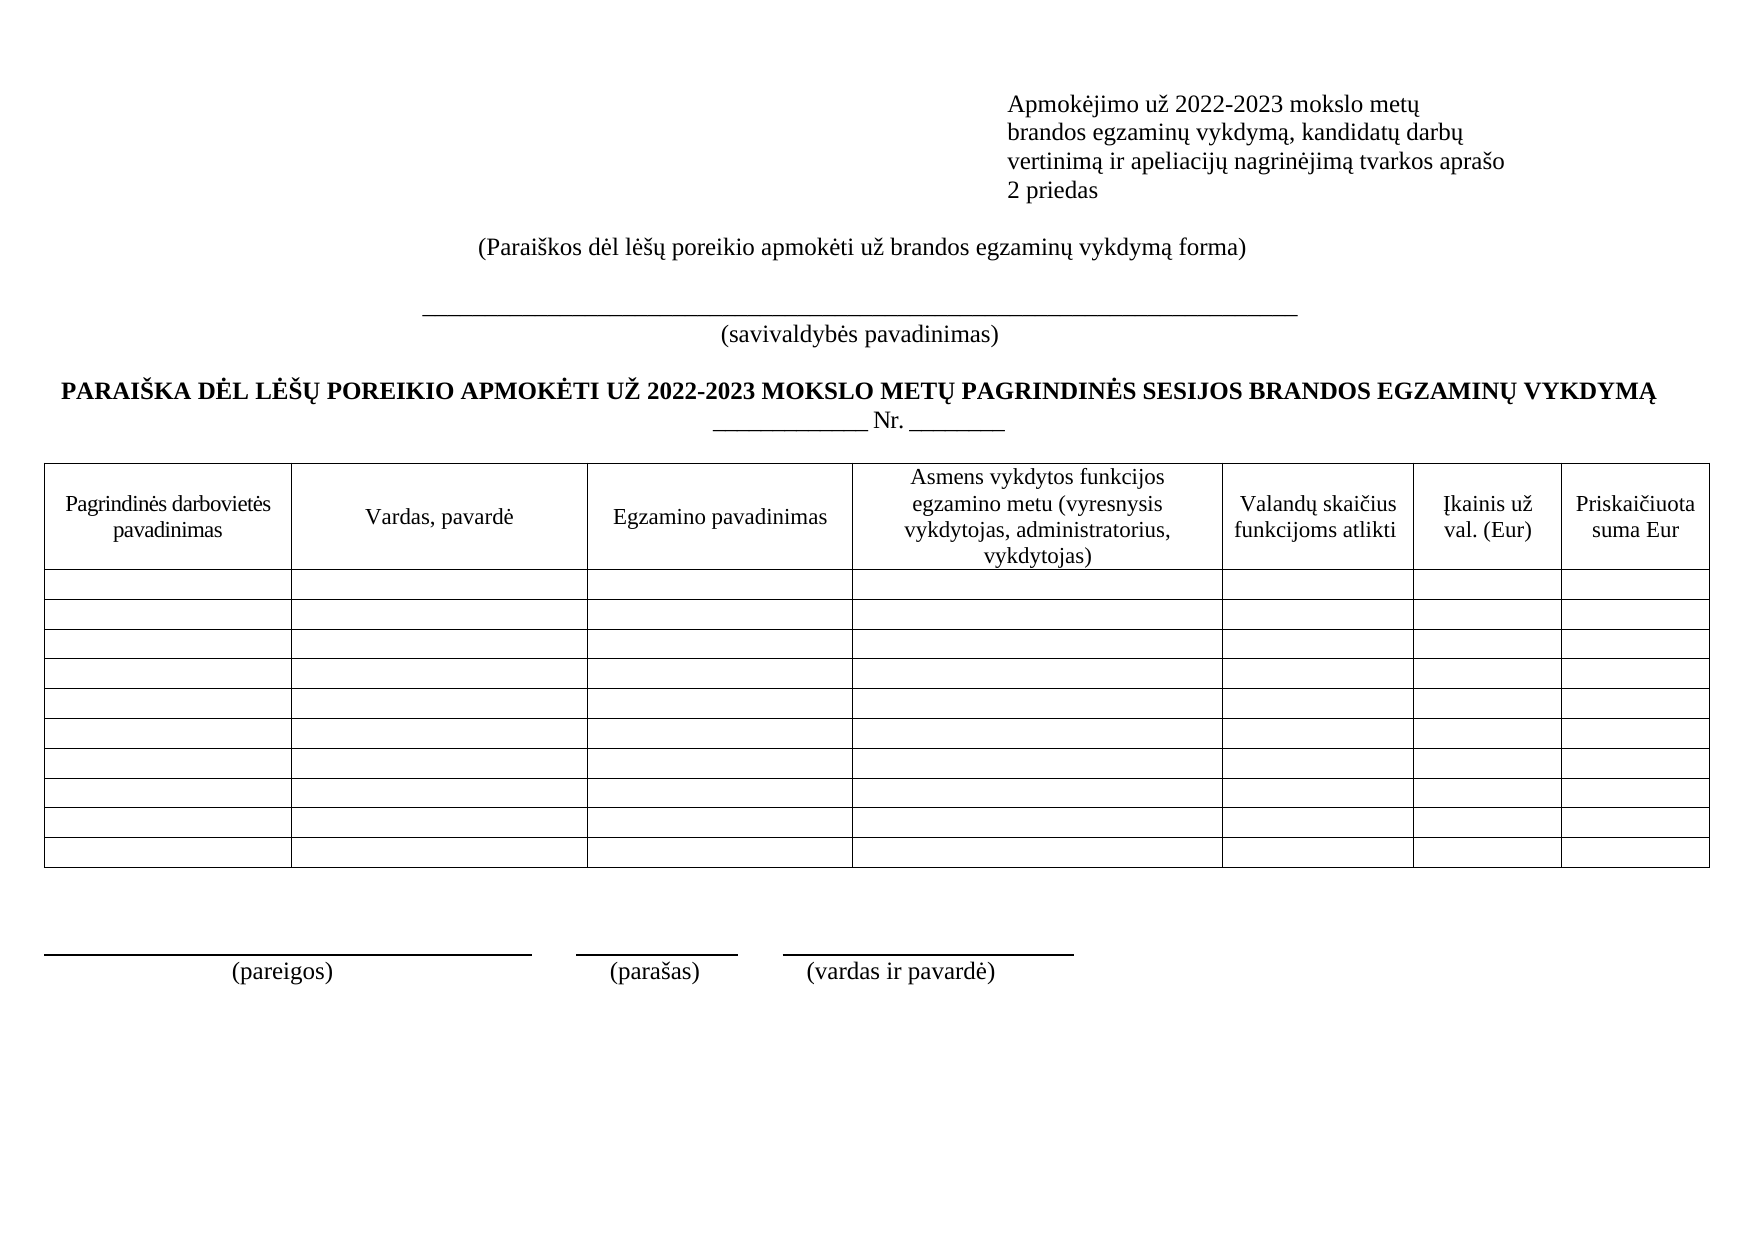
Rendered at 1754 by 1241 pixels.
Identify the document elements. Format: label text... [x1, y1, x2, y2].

table_cell [1414, 570, 1561, 599]
table_cell [1414, 689, 1561, 718]
table_cell [45, 630, 291, 658]
table_header [738, 925, 783, 954]
table_cell [292, 749, 587, 777]
table_cell [292, 689, 587, 718]
table_cell [292, 659, 587, 688]
table_cell [292, 630, 587, 658]
table_cell [1223, 838, 1413, 867]
table_cell [588, 570, 852, 599]
table_cell [1223, 719, 1413, 748]
table_cell [1562, 570, 1709, 599]
table_cell [1562, 808, 1709, 837]
table_cell [853, 570, 1222, 599]
table_cell [738, 954, 783, 985]
table_cell [1414, 630, 1561, 658]
table_cell [588, 719, 852, 748]
table_header Egzamino pavadinimas [588, 464, 852, 569]
table_cell [1562, 838, 1709, 867]
table_cell [45, 600, 291, 628]
table_cell [1562, 749, 1709, 777]
text 2 priedas [44, 175, 1680, 204]
table_cell [1562, 600, 1709, 628]
text _____________ Nr. ________ [44, 405, 1674, 434]
table_cell [292, 838, 587, 867]
table_cell (vardas ir pavardė) [783, 956, 1074, 985]
table_cell [1414, 719, 1561, 748]
table_cell [1562, 659, 1709, 688]
table_cell [588, 808, 852, 837]
text (Paraiškos dėl lėšų poreikio apmokėti už brandos egzaminų vykdymą forma) [44, 232, 1680, 261]
table_cell [1223, 570, 1413, 599]
table_cell [45, 689, 291, 718]
table_cell [588, 838, 852, 867]
table_cell [588, 749, 852, 777]
table_cell (pareigos) [44, 956, 532, 985]
text PARAIŠKA DĖL LĖŠŲ POREIKIO APMOKĖTI UŽ 2022-2023 MOKSLO METŲ PAGRINDINĖS SESIJOS BRANDOS EGZAMINŲ VYKDYMĄ [44, 376, 1680, 405]
table_cell [45, 719, 291, 748]
table_cell [853, 689, 1222, 718]
table_cell [853, 600, 1222, 628]
table_cell [292, 600, 587, 628]
table_cell [292, 570, 587, 599]
table_cell [1562, 779, 1709, 807]
table_cell [1223, 630, 1413, 658]
table_cell [45, 659, 291, 688]
table_cell [853, 659, 1222, 688]
table_cell [1223, 689, 1413, 718]
table_header [783, 925, 1074, 954]
table_cell [1223, 808, 1413, 837]
table_cell [853, 838, 1222, 867]
table_cell [45, 838, 291, 867]
table_cell [853, 808, 1222, 837]
table_cell [45, 749, 291, 777]
table_header Pagrindinės darbovietės pavadinimas [45, 464, 291, 569]
table_cell [1414, 808, 1561, 837]
table_cell [532, 954, 576, 985]
table_cell [853, 719, 1222, 748]
table_cell [588, 659, 852, 688]
table_header Valandų skaičius funkcijoms atlikti [1223, 464, 1413, 569]
table_cell [588, 689, 852, 718]
table_header Vardas, pavardė [292, 464, 587, 569]
table_cell [1414, 749, 1561, 777]
table_cell [1414, 838, 1561, 867]
table_cell [1414, 779, 1561, 807]
table_cell [1414, 600, 1561, 628]
text ______________________________________________________________________ [44, 290, 1675, 319]
table_header [44, 925, 532, 954]
table_header Asmens vykdytos funkcijos egzamino metu (vyresnysis vykdytojas, administratorius, vykdytojas) [853, 464, 1222, 569]
table_cell [1223, 779, 1413, 807]
table_header Priskaičiuota suma Eur [1562, 464, 1709, 569]
table_cell [853, 779, 1222, 807]
table_cell [45, 779, 291, 807]
text vertinimą ir apeliacijų nagrinėjimą tvarkos aprašo [44, 146, 1680, 175]
table_cell [1223, 749, 1413, 777]
table_cell (parašas) [576, 956, 738, 985]
text Apmokėjimo už 2022-2023 mokslo metų [44, 89, 1680, 117]
table_cell [292, 808, 587, 837]
text (savivaldybės pavadinimas) [44, 319, 1675, 347]
table_cell [1414, 659, 1561, 688]
table_cell [1562, 719, 1709, 748]
table_header [532, 925, 576, 954]
table_cell [588, 779, 852, 807]
table_cell [292, 779, 587, 807]
table_cell [45, 570, 291, 599]
table_cell [853, 749, 1222, 777]
table_cell [588, 630, 852, 658]
table_cell [45, 808, 291, 837]
table_cell [292, 719, 587, 748]
text brandos egzaminų vykdymą, kandidatų darbų [44, 117, 1680, 146]
table_cell [1223, 600, 1413, 628]
table_cell [1562, 630, 1709, 658]
table_cell [1562, 689, 1709, 718]
table_header [576, 925, 738, 954]
table_cell [588, 600, 852, 628]
table_cell [1223, 659, 1413, 688]
table_cell [853, 630, 1222, 658]
table_header Įkainis už val. (Eur) [1414, 464, 1561, 569]
